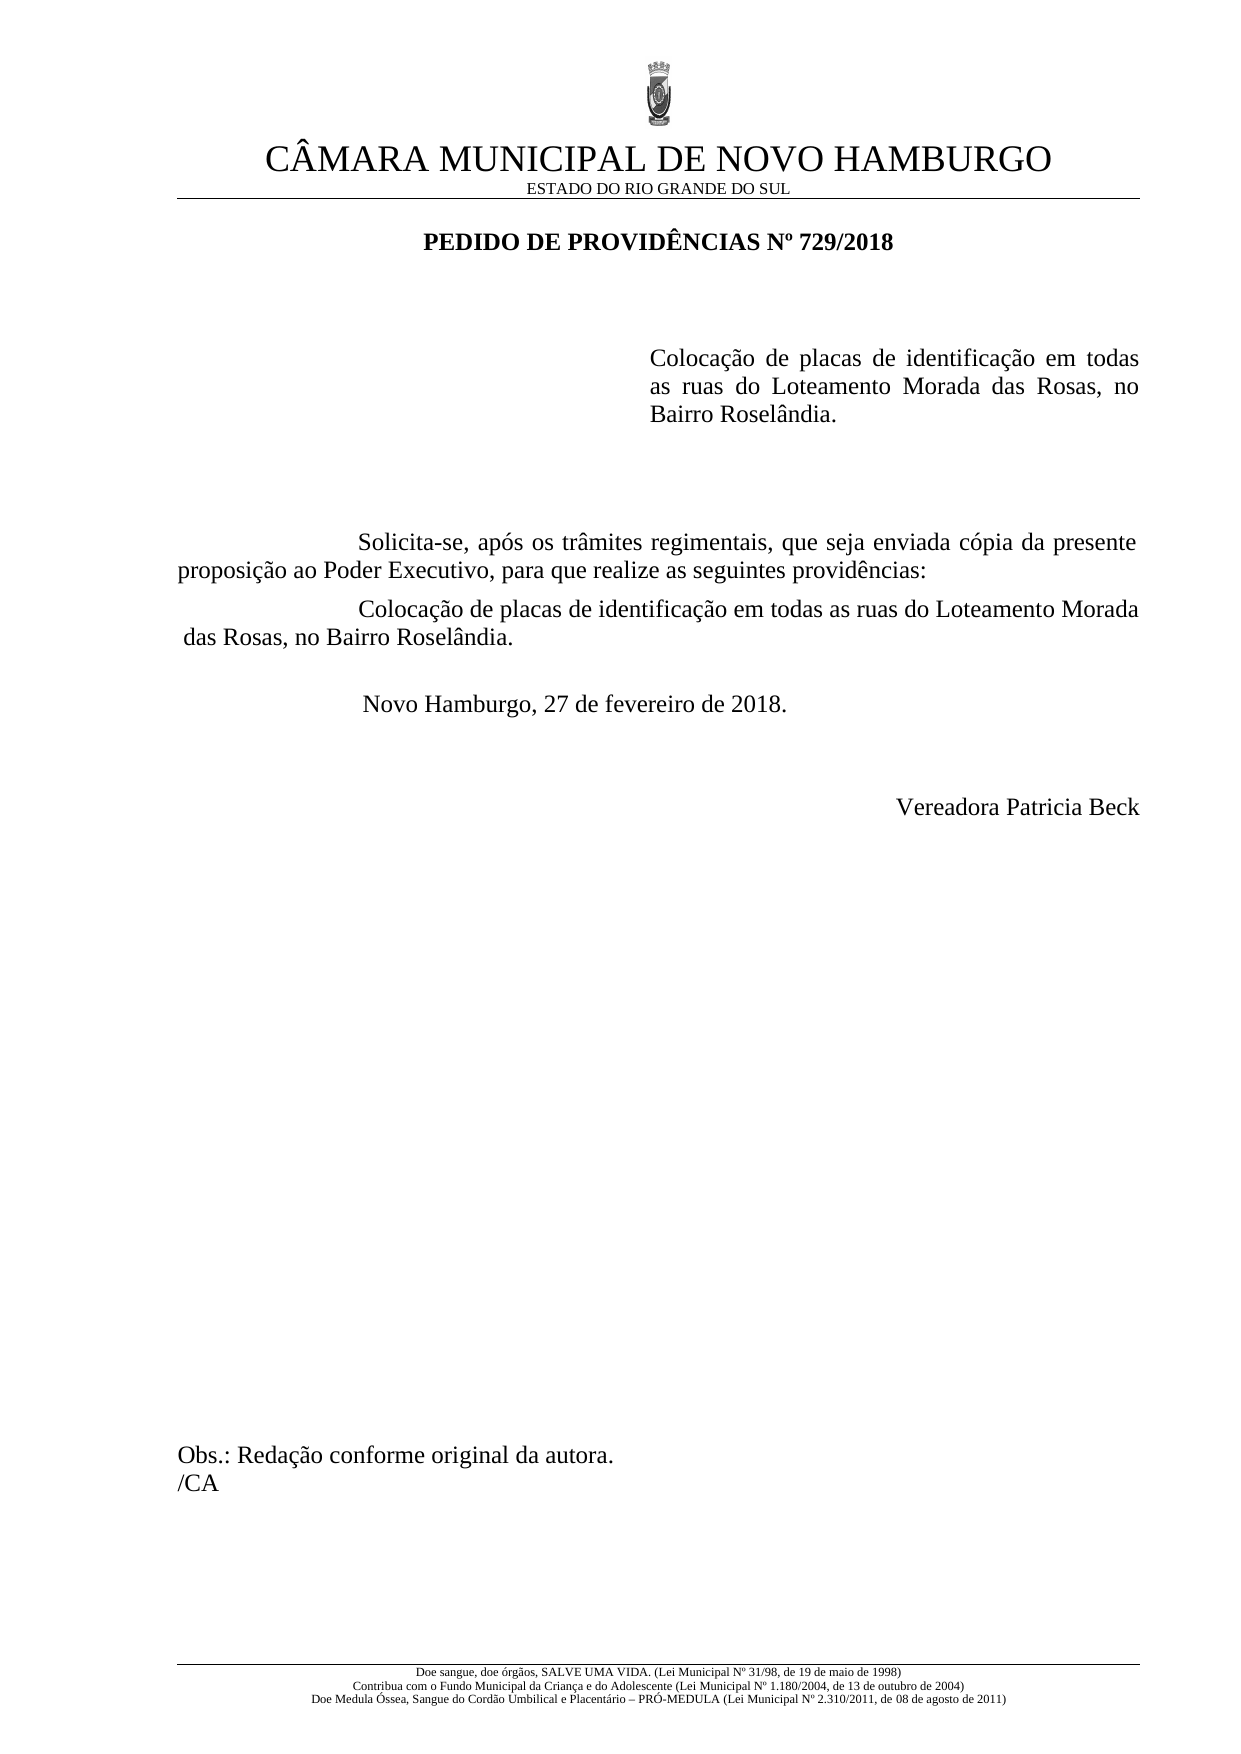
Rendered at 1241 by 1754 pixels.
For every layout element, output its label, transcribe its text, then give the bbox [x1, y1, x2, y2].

text Obs.: Redação conforme original da autora. [177, 1442, 1140, 1469]
text PEDIDO DE PROVIDÊNCIAS Nº 729/2018 [177, 228, 1140, 256]
text Novo Hamburgo, 27 de fevereiro de 2018. [177, 690, 1140, 718]
text /CA [177, 1469, 1140, 1497]
text Vereadora Patricia Beck [177, 793, 1140, 820]
text Solicita-se, após os trâmites regimentais, que seja enviada cópia da presente proposição ao Poder Executivo, para que realize as seguintes providências: [177, 528, 1140, 583]
text Colocação de placas de identificação em todas as ruas do Loteamento Morada das Rosas, no Bairro Roselândia. [183, 595, 1140, 651]
text Colocação de placas de identificação em todas as ruas do Loteamento Morada das Rosas, no Bairro Roselândia. [649, 344, 1140, 428]
